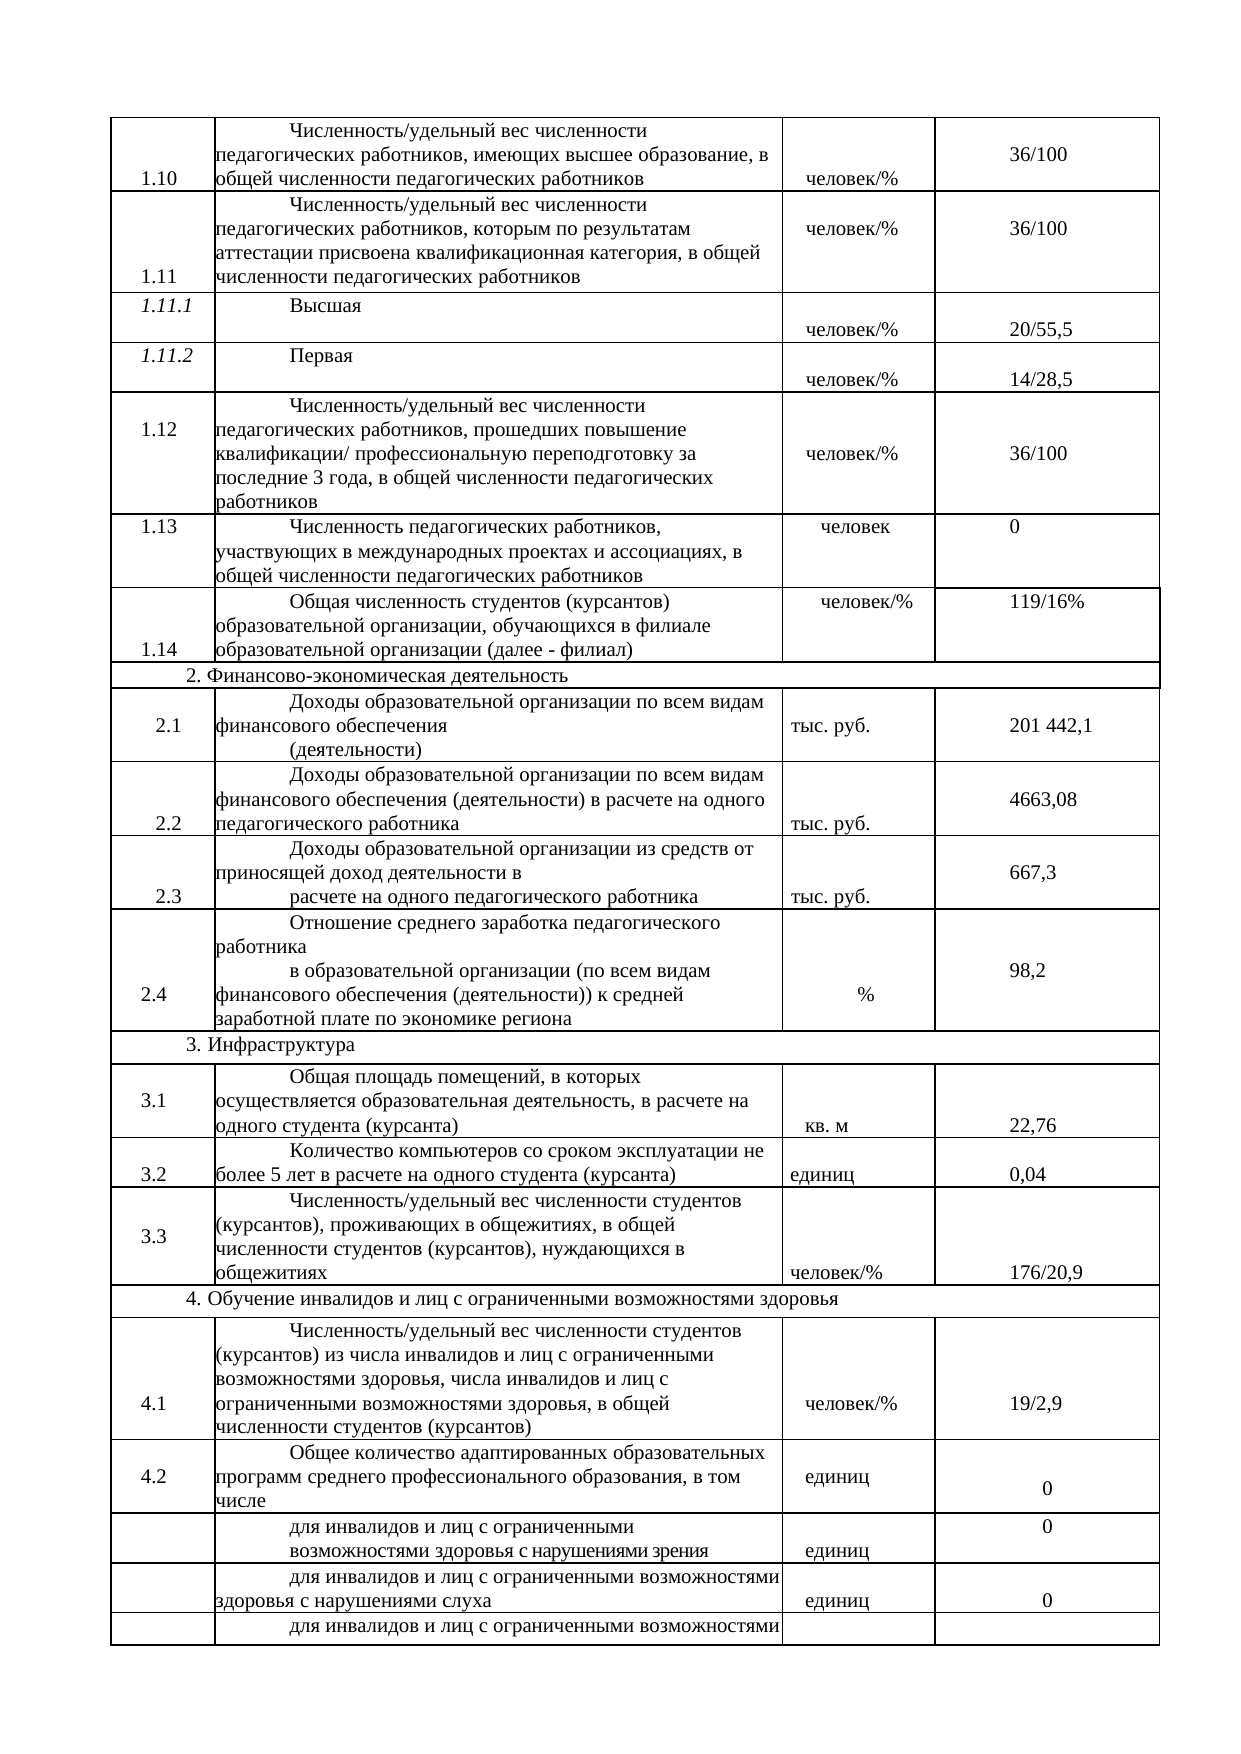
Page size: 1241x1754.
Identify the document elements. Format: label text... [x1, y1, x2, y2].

table_cell 20/55,5 [936, 293, 1159, 341]
table_cell Доходы образовательной организации по всем видам финансового обеспечения (деятельности) в расчете на одного педагогического работника [216, 762, 782, 834]
table_cell для инвалидов и лиц с ограниченными возможностями здоровья с нарушениями зрения [216, 1514, 782, 1562]
table_cell 36/100 [936, 192, 1159, 292]
table_cell человек/% [783, 1318, 934, 1438]
table_cell единиц [783, 1138, 934, 1186]
table_cell тыс. руб. [783, 762, 934, 834]
table_cell Численность/удельный вес численности педагогических работников, которым по результатам аттестации присвоена квалификационная категория, в общей численности педагогических работников [216, 192, 782, 292]
table_cell для инвалидов и лиц с ограниченными возможностями здоровья с нарушениями слуха [216, 1564, 782, 1612]
table_cell 36/100 [936, 393, 1159, 513]
table_cell Отношение среднего заработка педагогического работника в образовательной организации (по всем видам финансового обеспечения (деятельности)) к средней заработной плате по экономике региона [216, 910, 782, 1030]
table_cell 4663,08 [936, 762, 1159, 834]
table_cell 4.1 [112, 1318, 214, 1438]
table_cell Первая [216, 343, 782, 391]
table_header 1.10 [112, 118, 214, 190]
table_cell 14/28,5 [936, 343, 1159, 391]
table_cell человек/% [783, 293, 934, 341]
table_cell человек/% [783, 1188, 934, 1284]
table_cell человек [783, 515, 934, 587]
table_cell % [783, 910, 934, 1030]
table_cell 0 [936, 1514, 1159, 1562]
table_header человек/% [783, 118, 934, 190]
table_cell человек/% [783, 343, 934, 391]
table_cell Численность/удельный вес численности педагогических работников, прошедших повышение квалификации/ профессиональную переподготовку за последние 3 года, в общей численности педагогических работников [216, 393, 782, 513]
table_cell 1.12 [112, 393, 214, 513]
table_header Численность/удельный вес численности педагогических работников, имеющих высшее образование, в общей численности педагогических работников [216, 118, 782, 190]
table_header 36/100 [936, 118, 1159, 190]
table_cell 4. Обучение инвалидов и лиц с ограниченными возможностями здоровья [112, 1286, 1159, 1317]
table_cell Доходы образовательной организации по всем видам финансового обеспечения (деятельности) [216, 689, 782, 761]
table_cell 2.2 [112, 762, 214, 834]
table_cell Общая площадь помещений, в которых осуществляется образовательная деятельность, в расчете на одного студента (курсанта) [216, 1065, 782, 1137]
table_cell Численность педагогических работников, участвующих в международных проектах и ассоциациях, в общей численности педагогических работников [216, 515, 782, 587]
table_cell 176/20,9 [936, 1188, 1159, 1284]
table_cell Численность/удельный вес численности студентов (курсантов), проживающих в общежитиях, в общей численности студентов (курсантов), нуждающихся в общежитиях [216, 1188, 782, 1284]
table_cell единиц [783, 1440, 934, 1512]
table_cell 3.1 [112, 1065, 214, 1137]
table_cell тыс. руб. [783, 689, 934, 761]
table_cell человек/% [783, 588, 934, 661]
table_cell Высшая [216, 293, 782, 341]
table_cell Доходы образовательной организации из средств от приносящей доход деятельности в расчете на одного педагогического работника [216, 836, 782, 908]
table_cell 3. Инфраструктура [112, 1032, 1159, 1063]
table_cell тыс. руб. [783, 836, 934, 908]
table_cell 1.11.1 [112, 293, 214, 341]
table_cell Общее количество адаптированных образовательных программ среднего профессионального образования, в том числе [216, 1440, 782, 1512]
table_cell 0 [936, 1564, 1159, 1612]
table_cell Численность/удельный вес численности студентов (курсантов) из числа инвалидов и лиц с ограниченными возможностями здоровья, числа инвалидов и лиц с ограниченными возможностями здоровья, в общей численности студентов (курсантов) [216, 1318, 782, 1438]
table_cell 0,04 [936, 1138, 1159, 1186]
table_cell 3.3 [112, 1188, 214, 1284]
table_cell 1.11.2 [112, 343, 214, 391]
table_cell 3.2 [112, 1138, 214, 1186]
table_cell 1.14 [112, 588, 214, 661]
table_cell 119/16% [936, 589, 1159, 661]
table_cell 2.3 [112, 836, 214, 908]
table_cell 98,2 [936, 910, 1159, 1030]
table_cell 0 [936, 1440, 1159, 1512]
table_cell [112, 1613, 214, 1644]
table_cell 0 [936, 515, 1159, 587]
table_cell Общая численность студентов (курсантов) образовательной организации, обучающихся в филиале образовательной организации (далее - филиал) [216, 588, 782, 661]
table_cell Количество компьютеров со сроком эксплуатации не более 5 лет в расчете на одного студента (курсанта) [216, 1138, 782, 1186]
table_cell 667,3 [936, 836, 1159, 908]
table_cell 4.2 [112, 1440, 214, 1512]
table_cell 22,76 [936, 1065, 1159, 1137]
table_cell для инвалидов и лиц с ограниченными возможностями [216, 1613, 782, 1644]
table_cell [936, 1613, 1159, 1644]
table_cell 2.1 [112, 689, 214, 761]
table_cell человек/% [783, 393, 934, 513]
table_cell 201 442,1 [936, 689, 1159, 761]
table_cell единиц [783, 1514, 934, 1562]
table_cell [783, 1613, 934, 1644]
table_cell 1.13 [112, 515, 214, 587]
table_cell человек/% [783, 192, 934, 292]
table_cell 19/2,9 [936, 1318, 1159, 1438]
table_cell 2.4 [112, 910, 214, 1030]
table_cell [112, 1514, 214, 1562]
table_cell кв. м [783, 1065, 934, 1137]
table_cell 2. Финансово-экономическая деятельность [112, 663, 1159, 687]
table_cell [112, 1564, 214, 1612]
table_cell 1.11 [112, 192, 214, 292]
table_cell единиц [783, 1564, 934, 1612]
